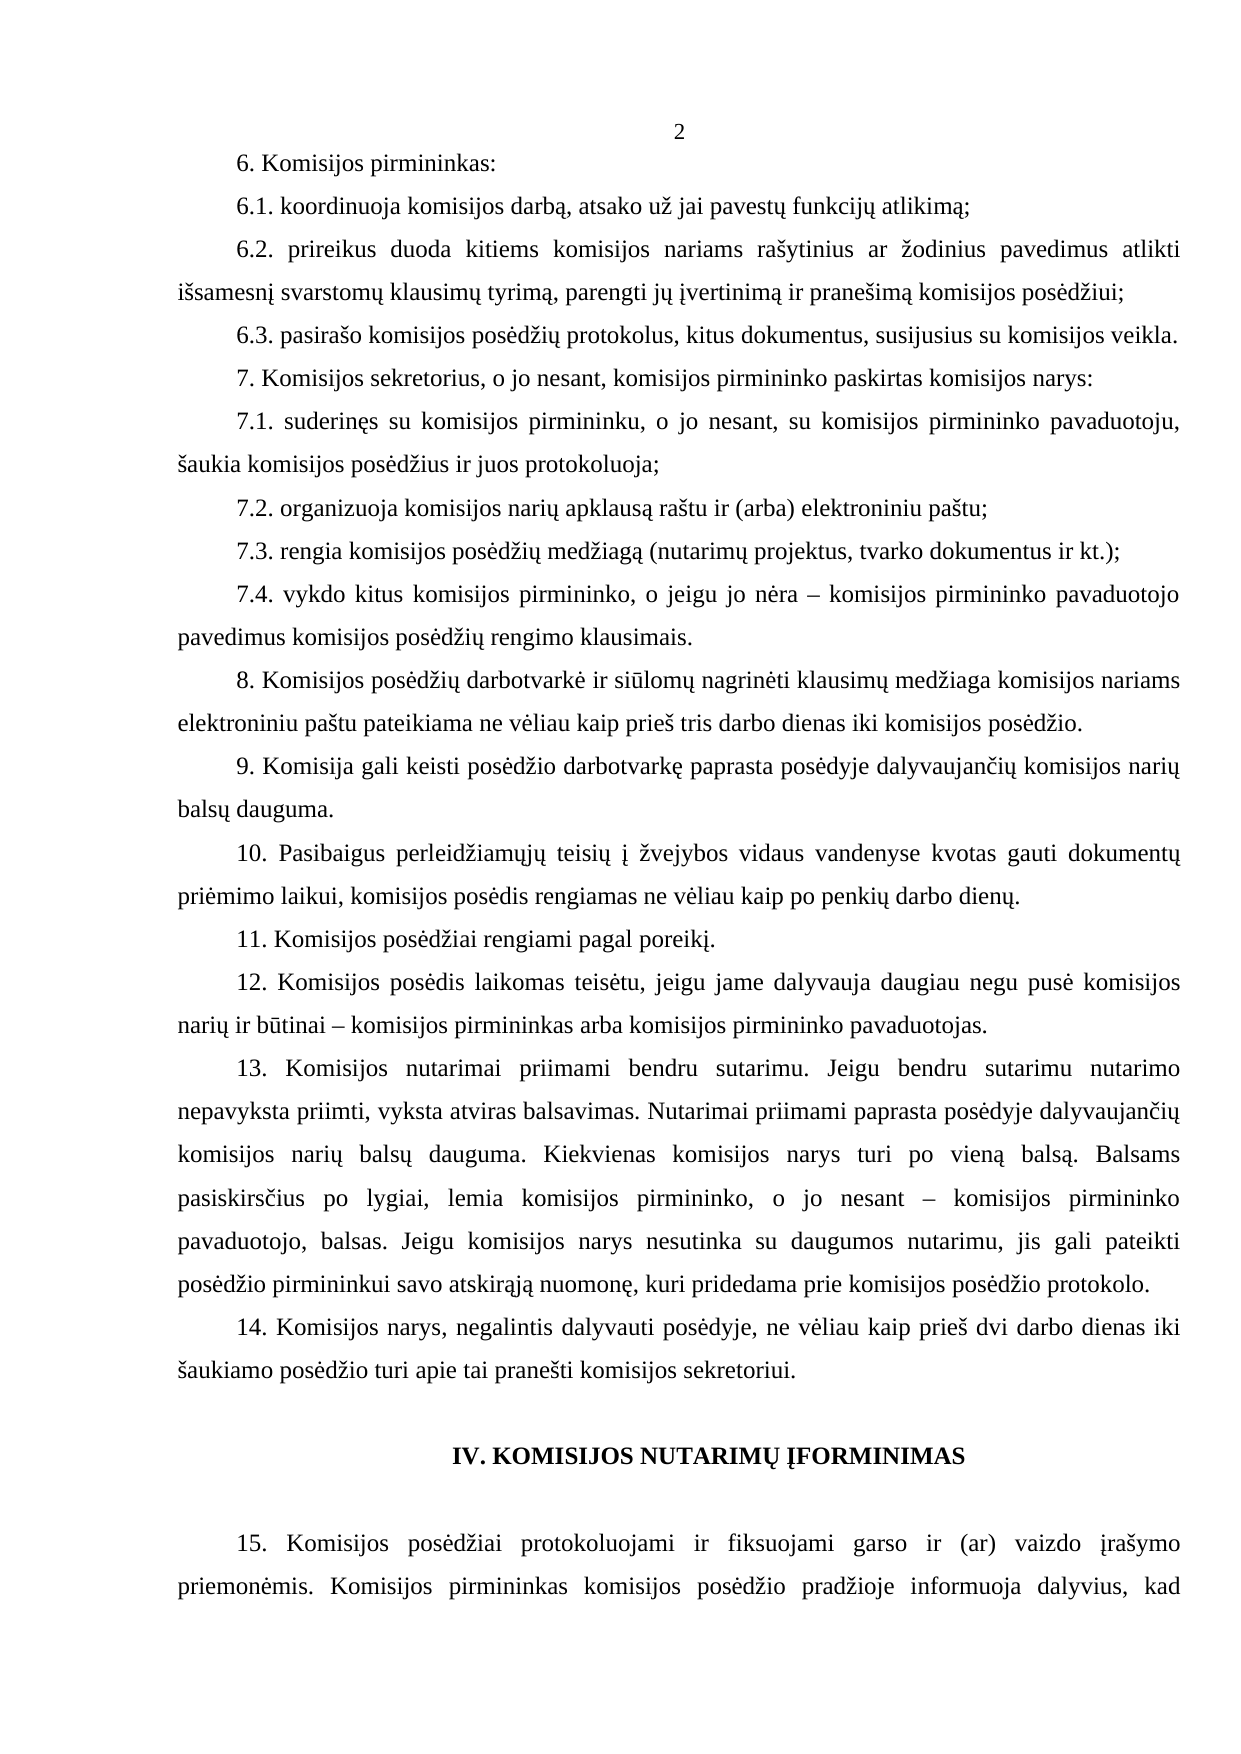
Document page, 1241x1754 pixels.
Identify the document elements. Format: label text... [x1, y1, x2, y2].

text 15. Komisijos posėdžiai protokoluojami ir fiksuojami garso ir (ar) vaizdo įrašymo priemonėmis. Komisijos pirmininkas komisijos posėdžio pradžioje informuoja dalyvius, kad [177, 1528, 1181, 1599]
text 13. Komisijos nutarimai priimami bendru sutarimu. Jeigu bendru sutarimu nutarimo nepavyksta priimti, vyksta atviras balsavimas. Nutarimai priimami paprasta posėdyje dalyvaujančių komisijos narių balsų dauguma. Kiekvienas komisijos narys turi po vieną balsą. Balsams pasiskirsčius po lygiai, lemia komisijos pirmininko, o jo nesant – komisijos pirmininko pavaduotojo, balsas. Jeigu komisijos narys nesutinka su daugumos nutarimu, jis gali pateikti posėdžio pirmininkui savo atskirąją nuomonę, kuri pridedama prie komisijos posėdžio protokolo. [177, 1053, 1181, 1298]
text 10. Pasibaigus perleidžiamųjų teisių į žvejybos vidaus vandenyse kvotas gauti dokumentų priėmimo laikui, komisijos posėdis rengiamas ne vėliau kaip po penkių darbo dienų. [177, 838, 1181, 909]
text 14. Komisijos narys, negalintis dalyvauti posėdyje, ne vėliau kaip prieš dvi darbo dienas iki šaukiamo posėdžio turi apie tai pranešti komisijos sekretoriui. [177, 1312, 1181, 1384]
text 7.2. organizuoja komisijos narių apklausą raštu ir (arba) elektroniniu paštu; [177, 493, 1181, 521]
text 7.3. rengia komisijos posėdžių medžiagą (nutarimų projektus, tvarko dokumentus ir kt.); [177, 536, 1181, 564]
text 11. Komisijos posėdžiai rengiami pagal poreikį. [177, 924, 1181, 953]
text 6.1. koordinuoja komisijos darbą, atsako už jai pavestų funkcijų atlikimą; [177, 191, 1181, 219]
text 6.2. prireikus duoda kitiems komisijos nariams rašytinius ar žodinius pavedimus atlikti išsamesnį svarstomų klausimų tyrimą, parengti jų įvertinimą ir pranešimą komisijos posėdžiui; [177, 234, 1181, 306]
text 7.4. vykdo kitus komisijos pirmininko, o jeigu jo nėra – komisijos pirmininko pavaduotojo pavedimus komisijos posėdžių rengimo klausimais. [177, 579, 1181, 651]
text 7. Komisijos sekretorius, o jo nesant, komisijos pirmininko paskirtas komisijos narys: [177, 363, 1181, 392]
text IV. KOMISIJOS NUTARIMŲ ĮFORMINIMAS [177, 1441, 1181, 1470]
text 12. Komisijos posėdis laikomas teisėtu, jeigu jame dalyvauja daugiau negu pusė komisijos narių ir būtinai – komisijos pirmininkas arba komisijos pirmininko pavaduotojas. [177, 967, 1181, 1039]
text 8. Komisijos posėdžių darbotvarkė ir siūlomų nagrinėti klausimų medžiaga komisijos nariams elektroniniu paštu pateikiama ne vėliau kaip prieš tris darbo dienas iki komisijos posėdžio. [177, 665, 1181, 737]
text 9. Komisija gali keisti posėdžio darbotvarkę paprasta posėdyje dalyvaujančių komisijos narių balsų dauguma. [177, 751, 1181, 823]
text 7.1. suderinęs su komisijos pirmininku, o jo nesant, su komisijos pirmininko pavaduotoju, šaukia komisijos posėdžius ir juos protokoluoja; [177, 406, 1181, 478]
text 6.3. pasirašo komisijos posėdžių protokolus, kitus dokumentus, susijusius su komisijos veikla. [177, 320, 1181, 349]
text 6. Komisijos pirmininkas: [177, 148, 1181, 176]
